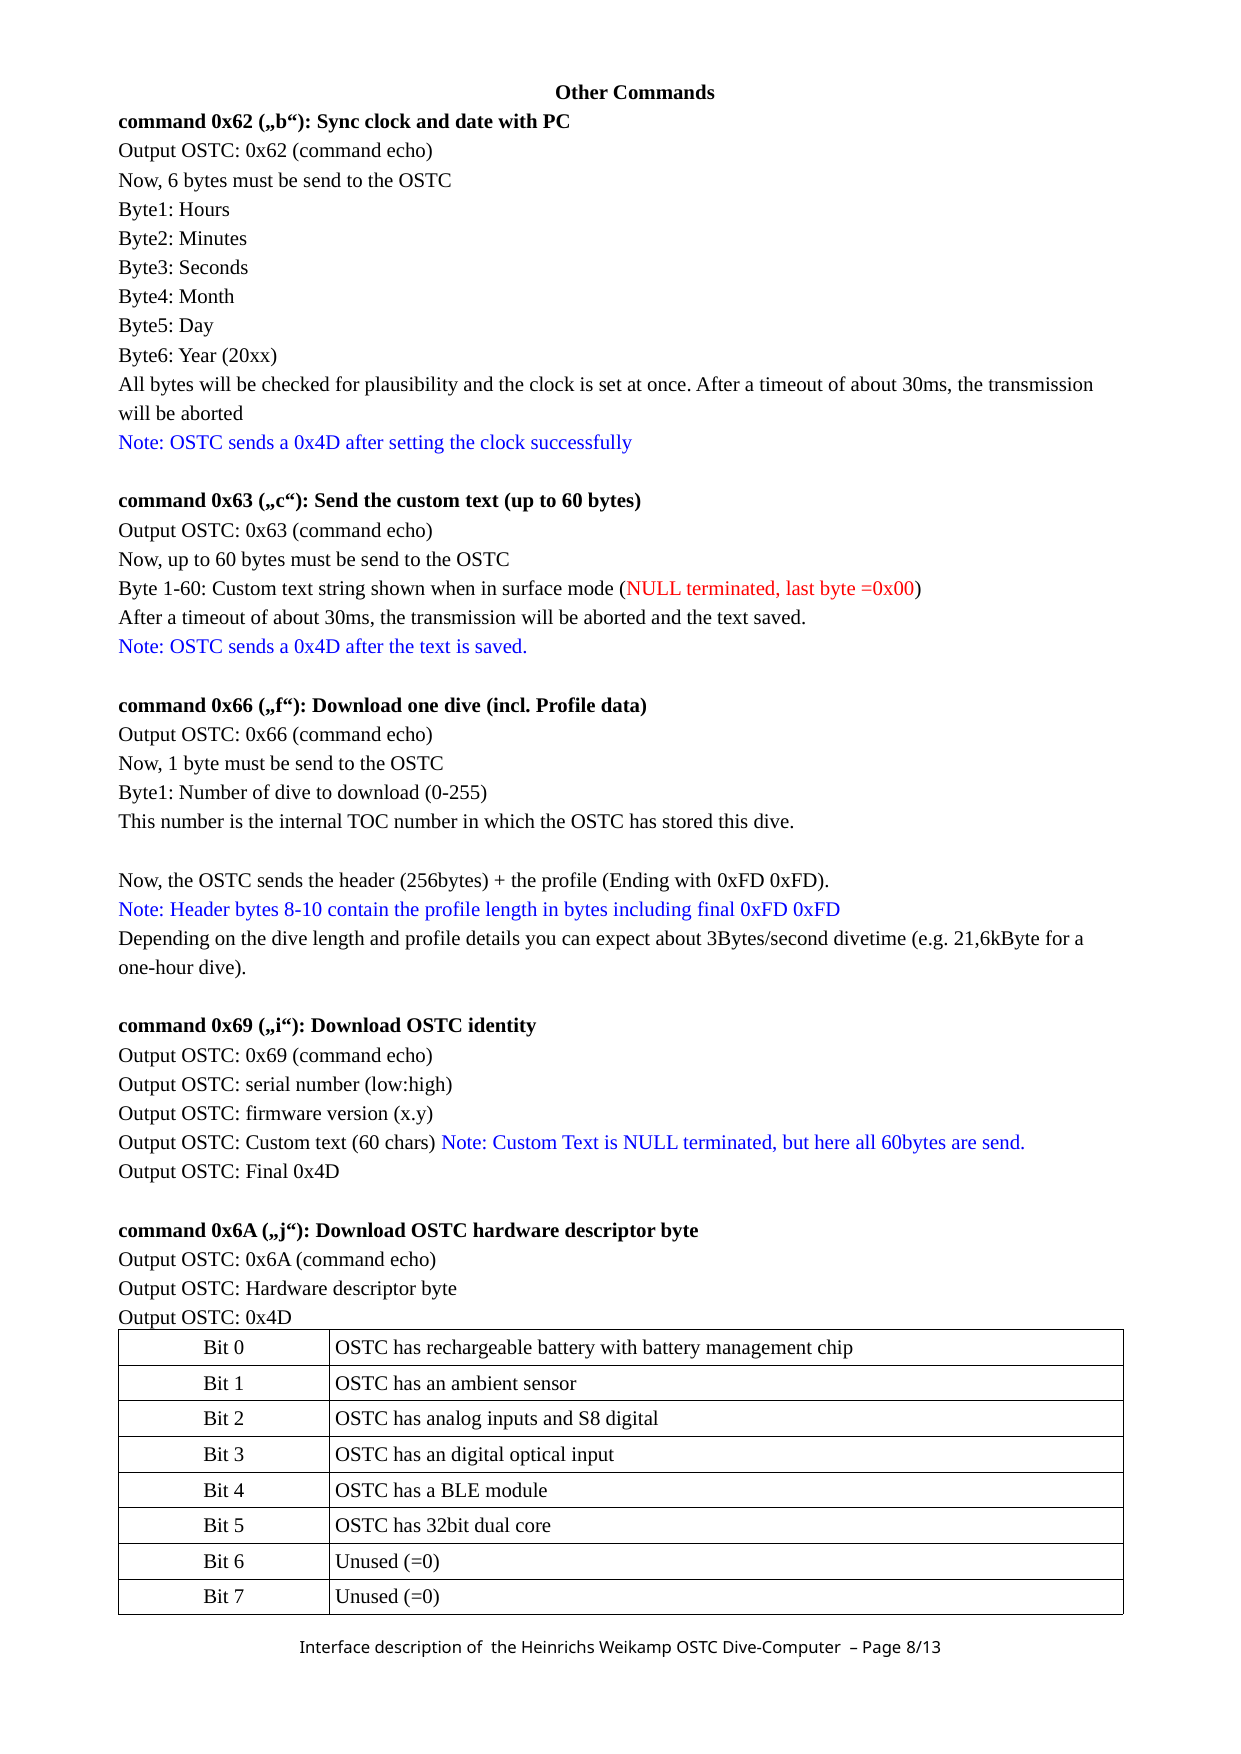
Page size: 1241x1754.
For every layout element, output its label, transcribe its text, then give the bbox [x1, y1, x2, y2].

table_cell Unused (=0) [330, 1544, 1123, 1578]
table_header Bit 0 [119, 1330, 329, 1365]
table_cell Bit 5 [119, 1508, 329, 1543]
table_cell OSTC has an ambient sensor [330, 1366, 1123, 1400]
text Byte6: Year (20xx) [118, 337, 1122, 367]
text Note: OSTC sends a 0x4D after setting the clock successfully [118, 425, 1122, 454]
text Byte2: Minutes [118, 221, 1122, 250]
table_cell OSTC has analog inputs and S8 digital [330, 1401, 1123, 1436]
table_cell Unused (=0) [330, 1580, 1123, 1614]
text After a timeout of about 30ms, the transmission will be aborted and the text saved. [118, 600, 1122, 629]
text command 0x62 („b“): Sync clock and date with PC [118, 104, 1122, 133]
text Byte3: Seconds [118, 250, 1122, 279]
table_cell Bit 1 [119, 1366, 329, 1400]
text Depending on the dive length and profile details you can expect about 3Bytes/second divetime (e.g. 21,6kByte for a one-hour dive). [118, 921, 1122, 979]
text Output OSTC: 0x4D [118, 1300, 1122, 1329]
text Byte4: Month [118, 279, 1122, 308]
text This number is the internal TOC number in which the OSTC has stored this dive. [118, 804, 1122, 833]
text Output OSTC: 0x62 (command echo) [118, 133, 1122, 162]
text Now, the OSTC sends the header (256bytes) + the profile (Ending with 0xFD 0xFD). [118, 862, 1122, 892]
text Output OSTC: Final 0x4D [118, 1154, 1122, 1183]
text Byte1: Hours [118, 192, 1122, 221]
table_header OSTC has rechargeable battery with battery management chip [330, 1330, 1123, 1365]
text Output OSTC: serial number (low:high) [118, 1067, 1122, 1096]
text Output OSTC: Custom text (60 chars) Note: Custom Text is NULL terminated, but here all 60bytes are send. [118, 1125, 1122, 1154]
text Output OSTC: 0x69 (command echo) [118, 1037, 1122, 1067]
text Now, 6 bytes must be send to the OSTC [118, 162, 1122, 192]
text Output OSTC: firmware version (x.y) [118, 1096, 1122, 1125]
table_cell Bit 6 [119, 1544, 329, 1578]
text Other Commands [147, 75, 1122, 104]
text Note: OSTC sends a 0x4D after the text is saved. [118, 629, 1122, 658]
text Note: Header bytes 8-10 contain the profile length in bytes including final 0xFD 0xFD [118, 892, 1122, 921]
table_cell Bit 7 [119, 1580, 329, 1614]
table_cell Bit 3 [119, 1437, 329, 1472]
text command 0x63 („c“): Send the custom text (up to 60 bytes) [118, 483, 1122, 512]
text Now, up to 60 bytes must be send to the OSTC [118, 542, 1122, 571]
text All bytes will be checked for plausibility and the clock is set at once. After a timeout of about 30ms, the transmission will be aborted [118, 367, 1122, 425]
text Byte 1-60: Custom text string shown when in surface mode (NULL terminated, last byte =0x00) [118, 571, 1122, 600]
text Now, 1 byte must be send to the OSTC [118, 746, 1122, 775]
table_cell OSTC has 32bit dual core [330, 1508, 1123, 1543]
table_cell Bit 2 [119, 1401, 329, 1436]
text command 0x66 („f“): Download one dive (incl. Profile data) [118, 687, 1122, 717]
text Output OSTC: Hardware descriptor byte [118, 1271, 1122, 1300]
text Output OSTC: 0x66 (command echo) [118, 717, 1122, 746]
text command 0x6A („j“): Download OSTC hardware descriptor byte [118, 1212, 1122, 1242]
text command 0x69 („i“): Download OSTC identity [118, 1008, 1122, 1037]
table_cell OSTC has an digital optical input [330, 1437, 1123, 1472]
text Output OSTC: 0x63 (command echo) [118, 512, 1122, 542]
table_cell Bit 4 [119, 1473, 329, 1507]
text Output OSTC: 0x6A (command echo) [118, 1242, 1122, 1271]
text Byte5: Day [118, 308, 1122, 337]
text Byte1: Number of dive to download (0-255) [118, 775, 1122, 804]
table_cell OSTC has a BLE module [330, 1473, 1123, 1507]
